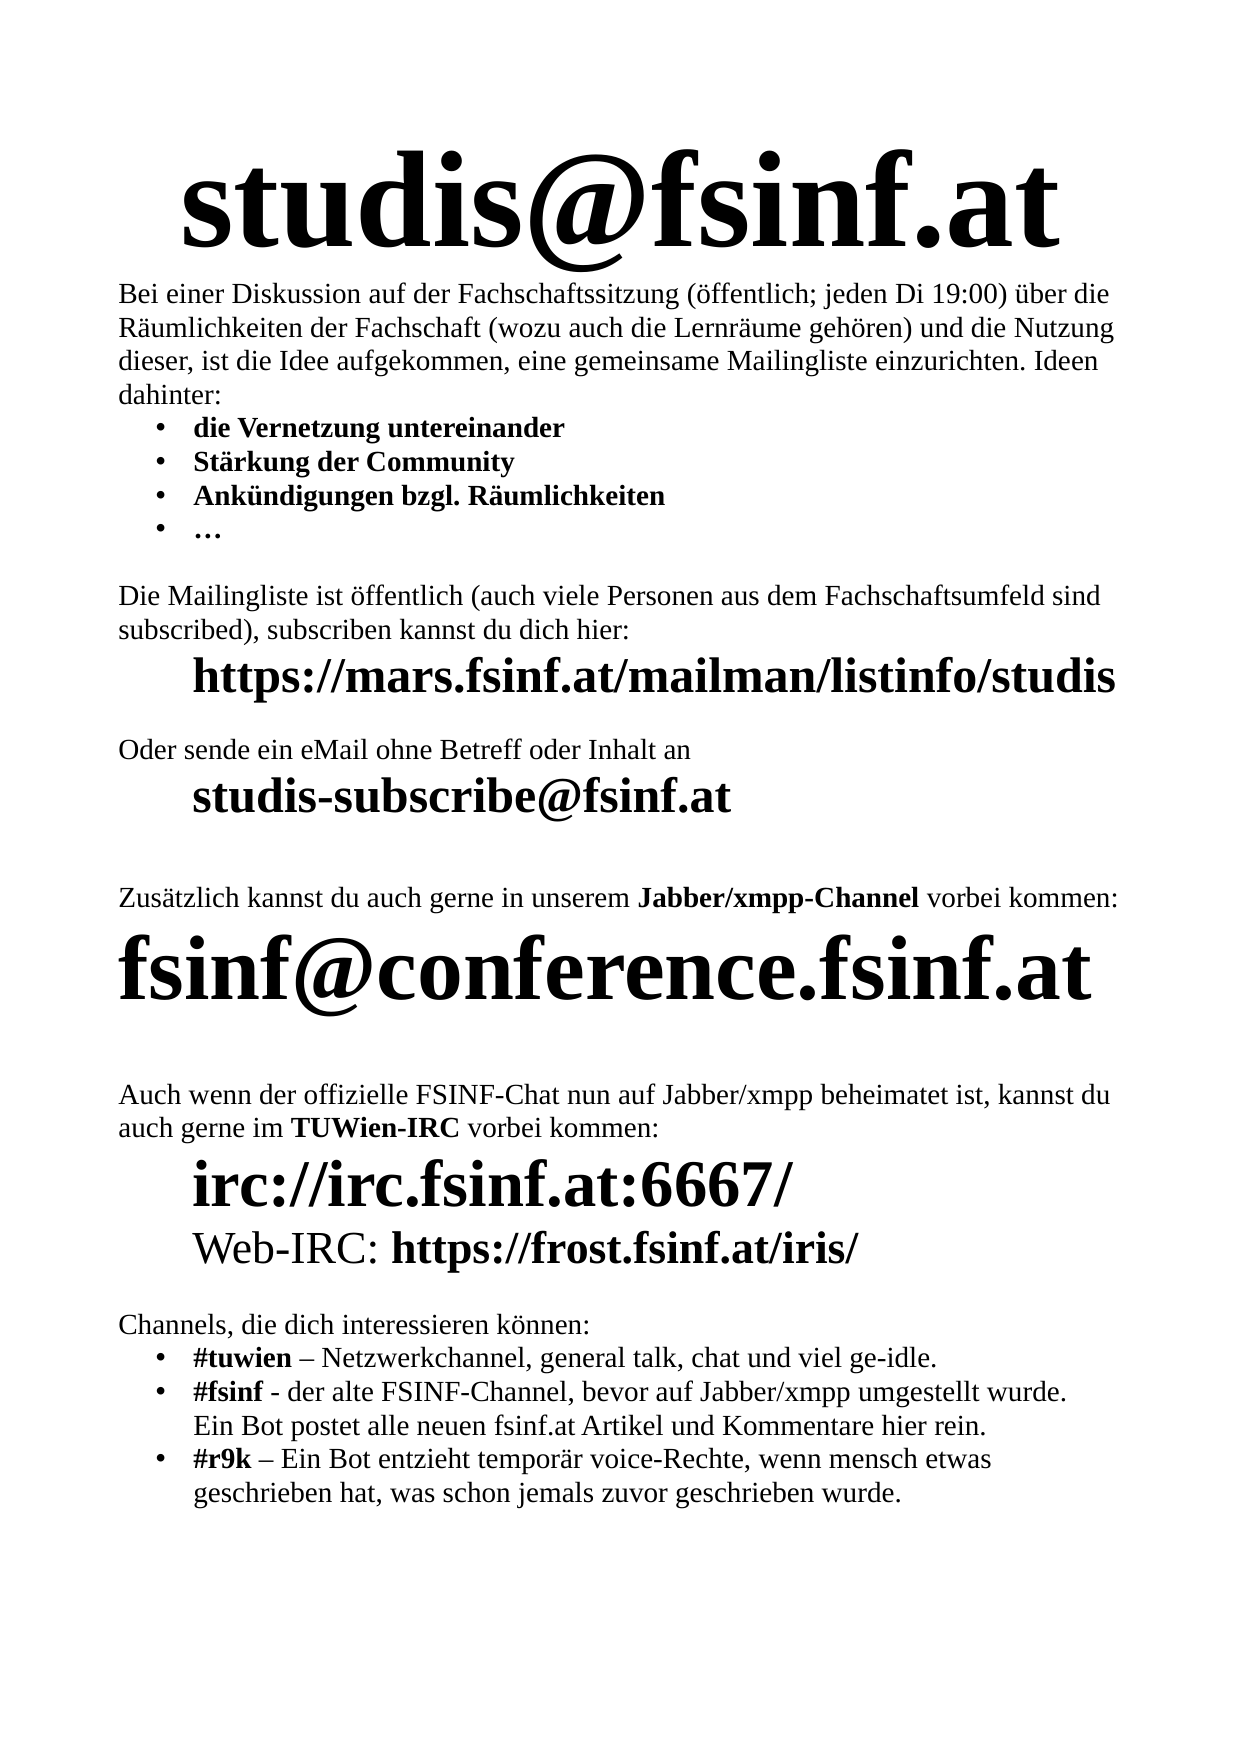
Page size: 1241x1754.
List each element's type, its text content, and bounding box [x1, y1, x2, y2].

text studis@fsinf.at [118, 118, 1122, 276]
list Ankündigungen bzgl. Räumlichkeiten [156, 478, 1122, 511]
text Web-IRC: https://frost.fsinf.at/iris/ [118, 1221, 1122, 1273]
list #r9k – Ein Bot entzieht temporär voice-Rechte, wenn mensch etwas geschrieben hat, was schon jemals zuvor geschrieben wurde. [156, 1441, 1122, 1508]
list #tuwien – Netzwerkchannel, general talk, chat und viel ge-idle. [156, 1340, 1122, 1374]
text irc://irc.fsinf.at:6667/ [118, 1144, 1122, 1221]
text Oder sende ein eMail ohne Betreff oder Inhalt an [118, 732, 1122, 765]
text fsinf@conference.fsinf.at [118, 914, 1122, 1019]
list die Vernetzung untereinander [156, 410, 1122, 444]
text studis-subscribe@fsinf.at [118, 765, 1122, 823]
list … [156, 511, 1122, 545]
text https://mars.fsinf.at/mailman/listinfo/studis [118, 646, 1122, 703]
list #fsinf - der alte FSINF-Channel, bevor auf Jabber/xmpp umgestellt wurde. Ein Bot postet alle neuen fsinf.at Artikel und Kommentare hier rein. [156, 1374, 1122, 1441]
list Stärkung der Community [156, 444, 1122, 478]
text Channels, die dich interessieren können: [118, 1307, 1122, 1340]
text Auch wenn der offizielle FSINF-Chat nun auf Jabber/xmpp beheimatet ist, kannst du auch gerne im TUWien-IRC vorbei kommen: [118, 1077, 1122, 1144]
text Bei einer Diskussion auf der Fachschaftssitzung (öffentlich; jeden Di 19:00) über die Räumlichkeiten der Fachschaft (wozu auch die Lernräume gehören) und die Nutzung dieser, ist die Idee aufgekommen, eine gemeinsame Mailingliste einzurichten. Ideen dahinter: [118, 276, 1122, 410]
text Zusätzlich kannst du auch gerne in unserem Jabber/xmpp-Channel vorbei kommen: [118, 880, 1122, 914]
text Die Mailingliste ist öffentlich (auch viele Personen aus dem Fachschaftsumfeld sind subscribed), subscriben kannst du dich hier: [118, 578, 1122, 646]
